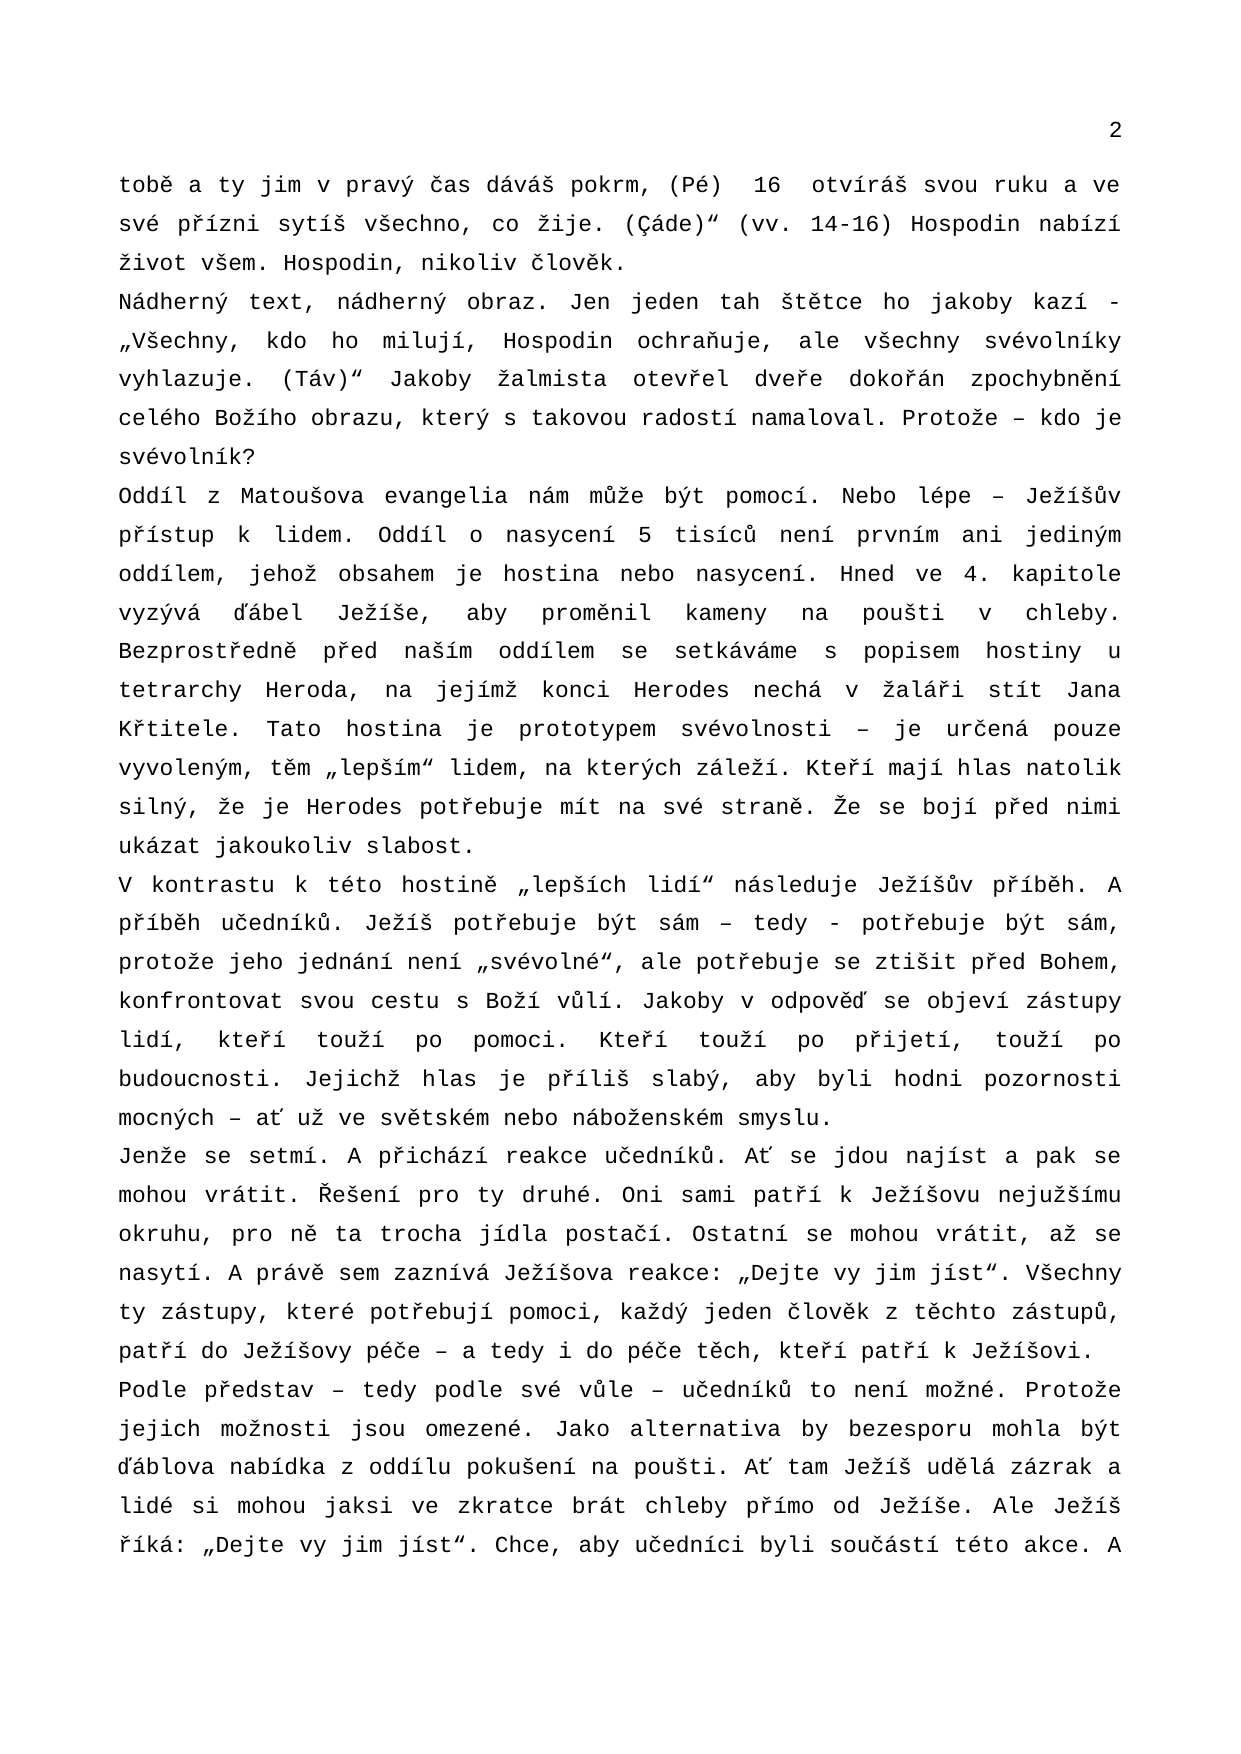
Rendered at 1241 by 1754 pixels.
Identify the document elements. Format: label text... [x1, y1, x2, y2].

text Oddíl z Matoušova evangelia nám může být pomocí. Nebo lépe – Ježíšův přístup k lidem. Oddíl o nasycení 5 tisíců není prvním ani jediným oddílem, jehož obsahem je hostina nebo nasycení. Hned ve 4. kapitole vyzývá ďábel Ježíše, aby proměnil kameny na poušti v chleby. Bezprostředně před naším oddílem se setkáváme s popisem hostiny u tetrarchy Heroda, na jejímž konci Herodes nechá v žaláři stít Jana Křtitele. Tato hostina je prototypem svévolnosti – je určená pouze vyvoleným, těm „lepším“ lidem, na kterých záleží. Kteří mají hlas natolik silný, že je Herodes potřebuje mít na své straně. Že se bojí před nimi ukázat jakoukoliv slabost. [118, 484, 1122, 860]
text V kontrastu k této hostině „lepších lidí“ následuje Ježíšův příběh. A příběh učedníků. Ježíš potřebuje být sám – tedy - potřebuje být sám, protože jeho jednání není „svévolné“, ale potřebuje se ztišit před Bohem, konfrontovat svou cestu s Boží vůlí. Jakoby v odpověď se objeví zástupy lidí, kteří touží po pomoci. Kteří touží po přijetí, touží po budoucnosti. Jejichž hlas je příliš slabý, aby byli hodni pozornosti mocných – ať už ve světském nebo náboženském smyslu. [118, 873, 1122, 1132]
text tobě a ty jim v pravý čas dáváš pokrm, (Pé) 16 otvíráš svou ruku a ve své přízni sytíš všechno, co žije. (Çáde)“ (vv. 14-16) Hospodin nabízí život všem. Hospodin, nikoliv člověk. [118, 173, 1122, 277]
text Podle představ – tedy podle své vůle – učedníků to není možné. Protože jejich možnosti jsou omezené. Jako alternativa by bezesporu mohla být ďáblova nabídka z oddílu pokušení na poušti. Ať tam Ježíš udělá zázrak a lidé si mohou jaksi ve zkratce brát chleby přímo od Ježíše. Ale Ježíš říká: „Dejte vy jim jíst“. Chce, aby učedníci byli součástí této akce. A [118, 1378, 1122, 1559]
text Jenže se setmí. A přichází reakce učedníků. Ať se jdou najíst a pak se mohou vrátit. Řešení pro ty druhé. Oni sami patří k Ježíšovu nejužšímu okruhu, pro ně ta trocha jídla postačí. Ostatní se mohou vrátit, až se nasytí. A právě sem zaznívá Ježíšova reakce: „Dejte vy jim jíst“. Všechny ty zástupy, které potřebují pomoci, každý jeden člověk z těchto zástupů, patří do Ježíšovy péče – a tedy i do péče těch, kteří patří k Ježíšovi. [118, 1145, 1122, 1365]
text Nádherný text, nádherný obraz. Jen jeden tah štětce ho jakoby kazí - „Všechny, kdo ho milují, Hospodin ochraňuje, ale všechny svévolníky vyhlazuje. (Táv)“ Jakoby žalmista otevřel dveře dokořán zpochybnění celého Božího obrazu, který s takovou radostí namaloval. Protože – kdo je svévolník? [118, 290, 1122, 471]
